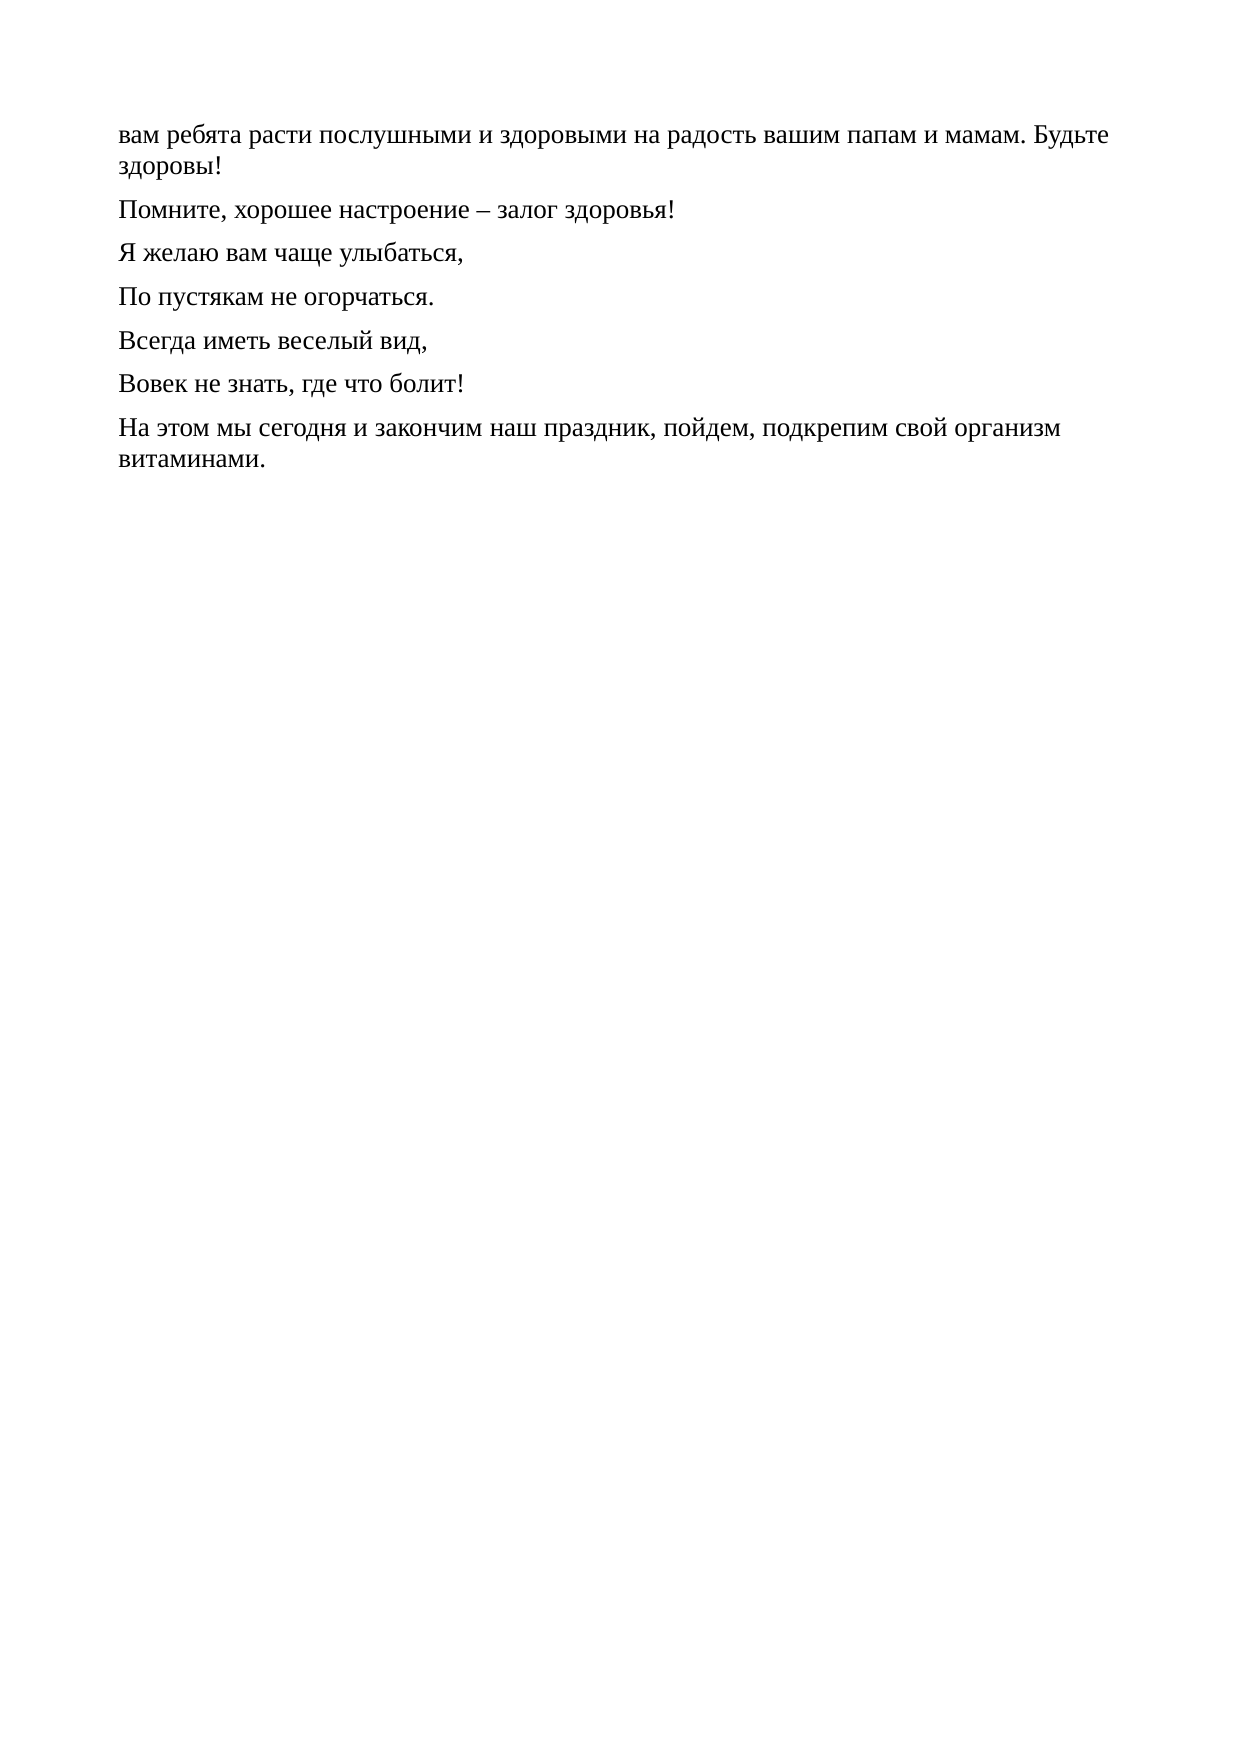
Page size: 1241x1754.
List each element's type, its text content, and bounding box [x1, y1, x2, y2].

text Вовек не знать, где что болит! [118, 367, 1152, 399]
text Всегда иметь веселый вид, [118, 324, 1152, 355]
text По пустякам не огорчаться. [118, 280, 1152, 311]
text Помните, хорошее настроение – залог здоровья! [118, 193, 1152, 224]
text вам ребята расти послушными и здоровыми на радость вашим папам и мамам. Будьте здоровы! [118, 118, 1152, 180]
text Я желаю вам чаще улыбаться, [118, 237, 1152, 268]
text На этом мы сегодня и закончим наш праздник, пойдем, подкрепим свой организм витаминами. [118, 411, 1152, 473]
